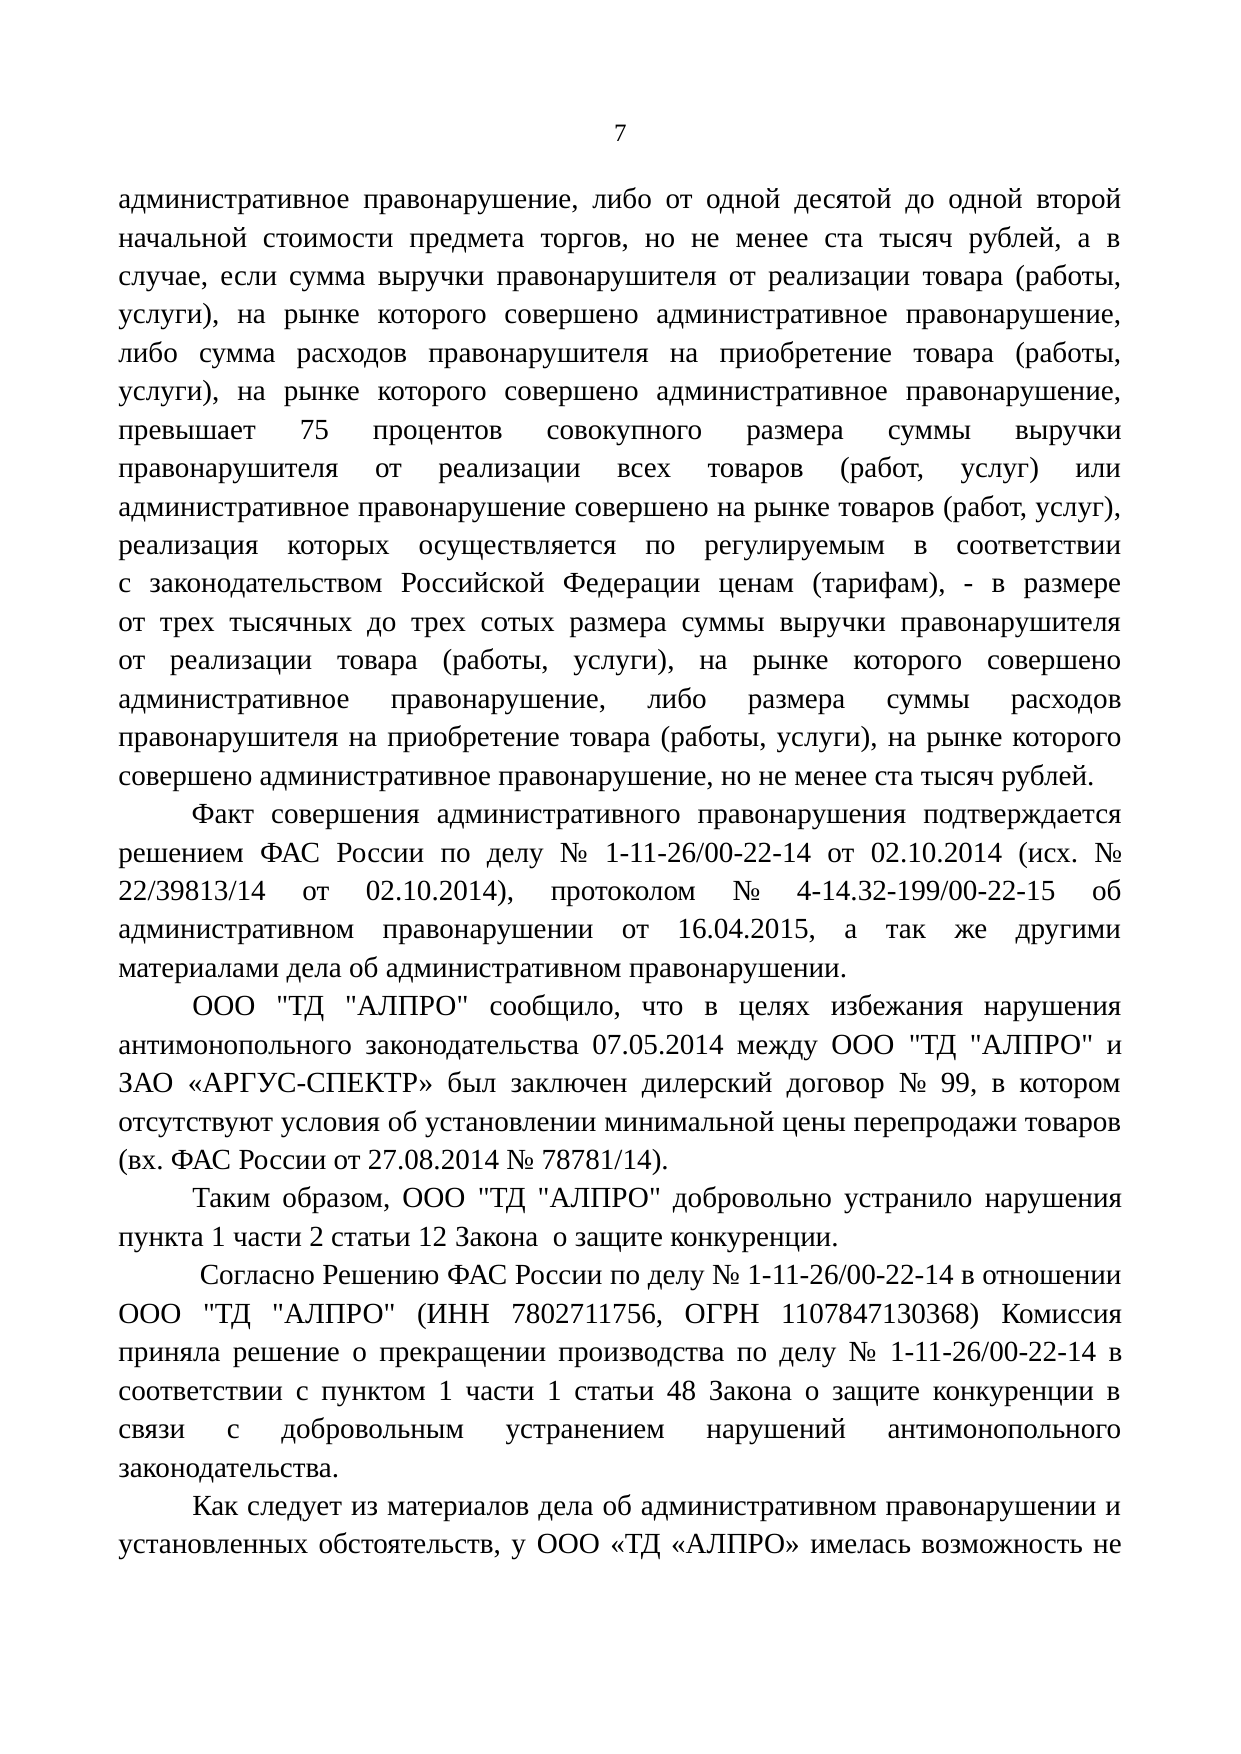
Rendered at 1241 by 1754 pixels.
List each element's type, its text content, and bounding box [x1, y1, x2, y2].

text Как следует из материалов дела об административном правонарушении и установленных обстоятельств, у ООО «ТД «АЛПРО» имелась возможность не [118, 1483, 1122, 1560]
text административное правонарушение, либо от одной десятой до одной второй начальной стоимости предмета торгов, но не менее ста тысяч рублей, а в случае, если сумма выручки правонарушителя от реализации товара (работы, услуги), на рынке которого совершено административное правонарушение, либо сумма расходов правонарушителя на приобретение товара (работы, услуги), на рынке которого совершено административное правонарушение, превышает 75 процентов совокупного размера суммы выручки правонарушителя от реализации всех товаров (работ, услуг) или административное правонарушение совершено на рынке товаров (работ, услуг), реализация которых осуществляется по регулируемым в соответствии с законодательством Российской Федерации ценам (тарифам), - в размере от трех тысячных до трех сотых размера суммы выручки правонарушителя от реализации товара (работы, услуги), на рынке которого совершено административное правонарушение, либо размера суммы расходов правонарушителя на приобретение товара (работы, услуги), на рынке которого совершено административное правонарушение, но не менее ста тысяч рублей. [118, 176, 1122, 791]
text Согласно Решению ФАС России по делу № 1-11-26/00-22-14 в отношении ООО "ТД "АЛПРО" (ИНН 7802711756, ОГРН 1107847130368) Комиссия приняла решение о прекращении производства по делу № 1-11-26/00-22-14 в соответствии с пунктом 1 части 1 статьи 48 Закона о защите конкуренции в связи с добровольным устранением нарушений антимонопольного законодательства. [118, 1253, 1122, 1483]
text Таким образом, ООО "ТД "АЛПРО" добровольно устранило нарушения пункта 1 части 2 статьи 12 Закона о защите конкуренции. [118, 1176, 1122, 1253]
text ООО "ТД "АЛПРО" сообщило, что в целях избежания нарушения антимонопольного законодательства 07.05.2014 между ООО "ТД "АЛПРО" и ЗАО «АРГУС-СПЕКТР» был заключен дилерский договор № 99, в котором отсутствуют условия об установлении минимальной цены перепродажи товаров (вх. ФАС России от 27.08.2014 № 78781/14). [118, 983, 1122, 1176]
text Факт совершения административного правонарушения подтверждается решением ФАС России по делу № 1-11-26/00-22-14 от 02.10.2014 (исх. № 22/39813/14 от 02.10.2014), протоколом № 4-14.32-199/00-22-15 об административном правонарушении от 16.04.2015, а так же другими материалами дела об административном правонарушении. [118, 791, 1122, 983]
